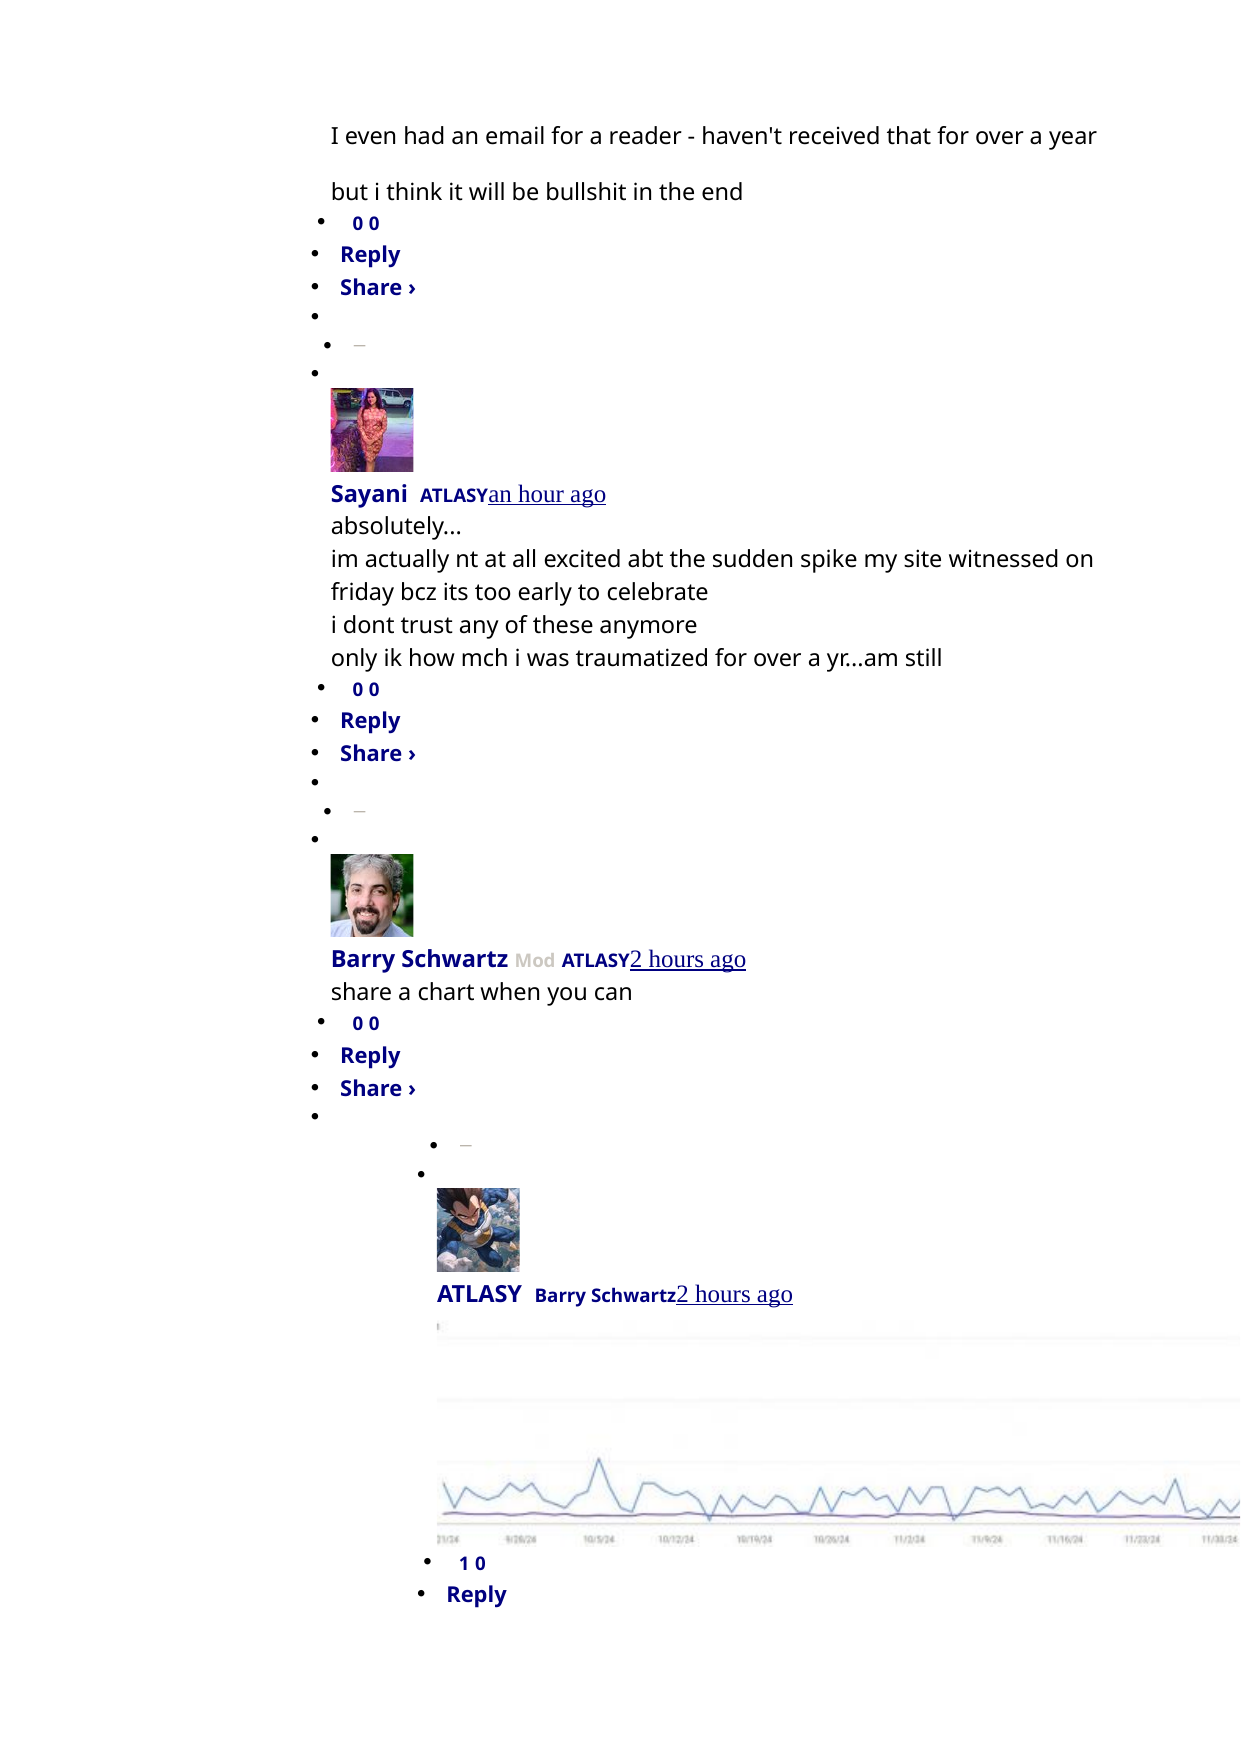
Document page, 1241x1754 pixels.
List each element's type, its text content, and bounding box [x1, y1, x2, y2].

list 1 0 [423, 1547, 1097, 1576]
list Share › [312, 269, 1103, 302]
list 0 0 [318, 207, 1097, 236]
list − [324, 331, 1116, 359]
picture [436, 1188, 520, 1272]
list − [429, 1131, 1116, 1160]
list I even had an email for a reader - haven't received that for over a year [312, 118, 1122, 151]
list Share › [312, 1069, 1103, 1102]
list but i think it will be bullshit in the end [312, 174, 1122, 207]
picture [330, 854, 414, 937]
list share a chart when you can [312, 974, 1122, 1007]
list Reply [312, 1037, 1103, 1069]
list Barry Schwartz Mod ATLASY2 hours ago [312, 943, 1103, 974]
picture [330, 388, 414, 472]
list Reply [417, 1576, 1103, 1609]
list Sayani ATLASYan hour ago [312, 477, 1103, 509]
list 0 0 [318, 673, 1097, 702]
picture [436, 1309, 1241, 1547]
list Reply [312, 236, 1103, 269]
list absolutely... im actually nt at all excited abt the sudden spike my site witnessed on friday bcz its too early to celebrate i dont trust any of these anymore only ik how mch i was traumatized for over a yr...am still [312, 509, 1122, 673]
list Reply [312, 702, 1103, 735]
list 0 0 [318, 1007, 1097, 1037]
list − [324, 797, 1116, 825]
list Share › [312, 735, 1103, 768]
list ATLASY Barry Schwartz2 hours ago [409, 1277, 1103, 1309]
